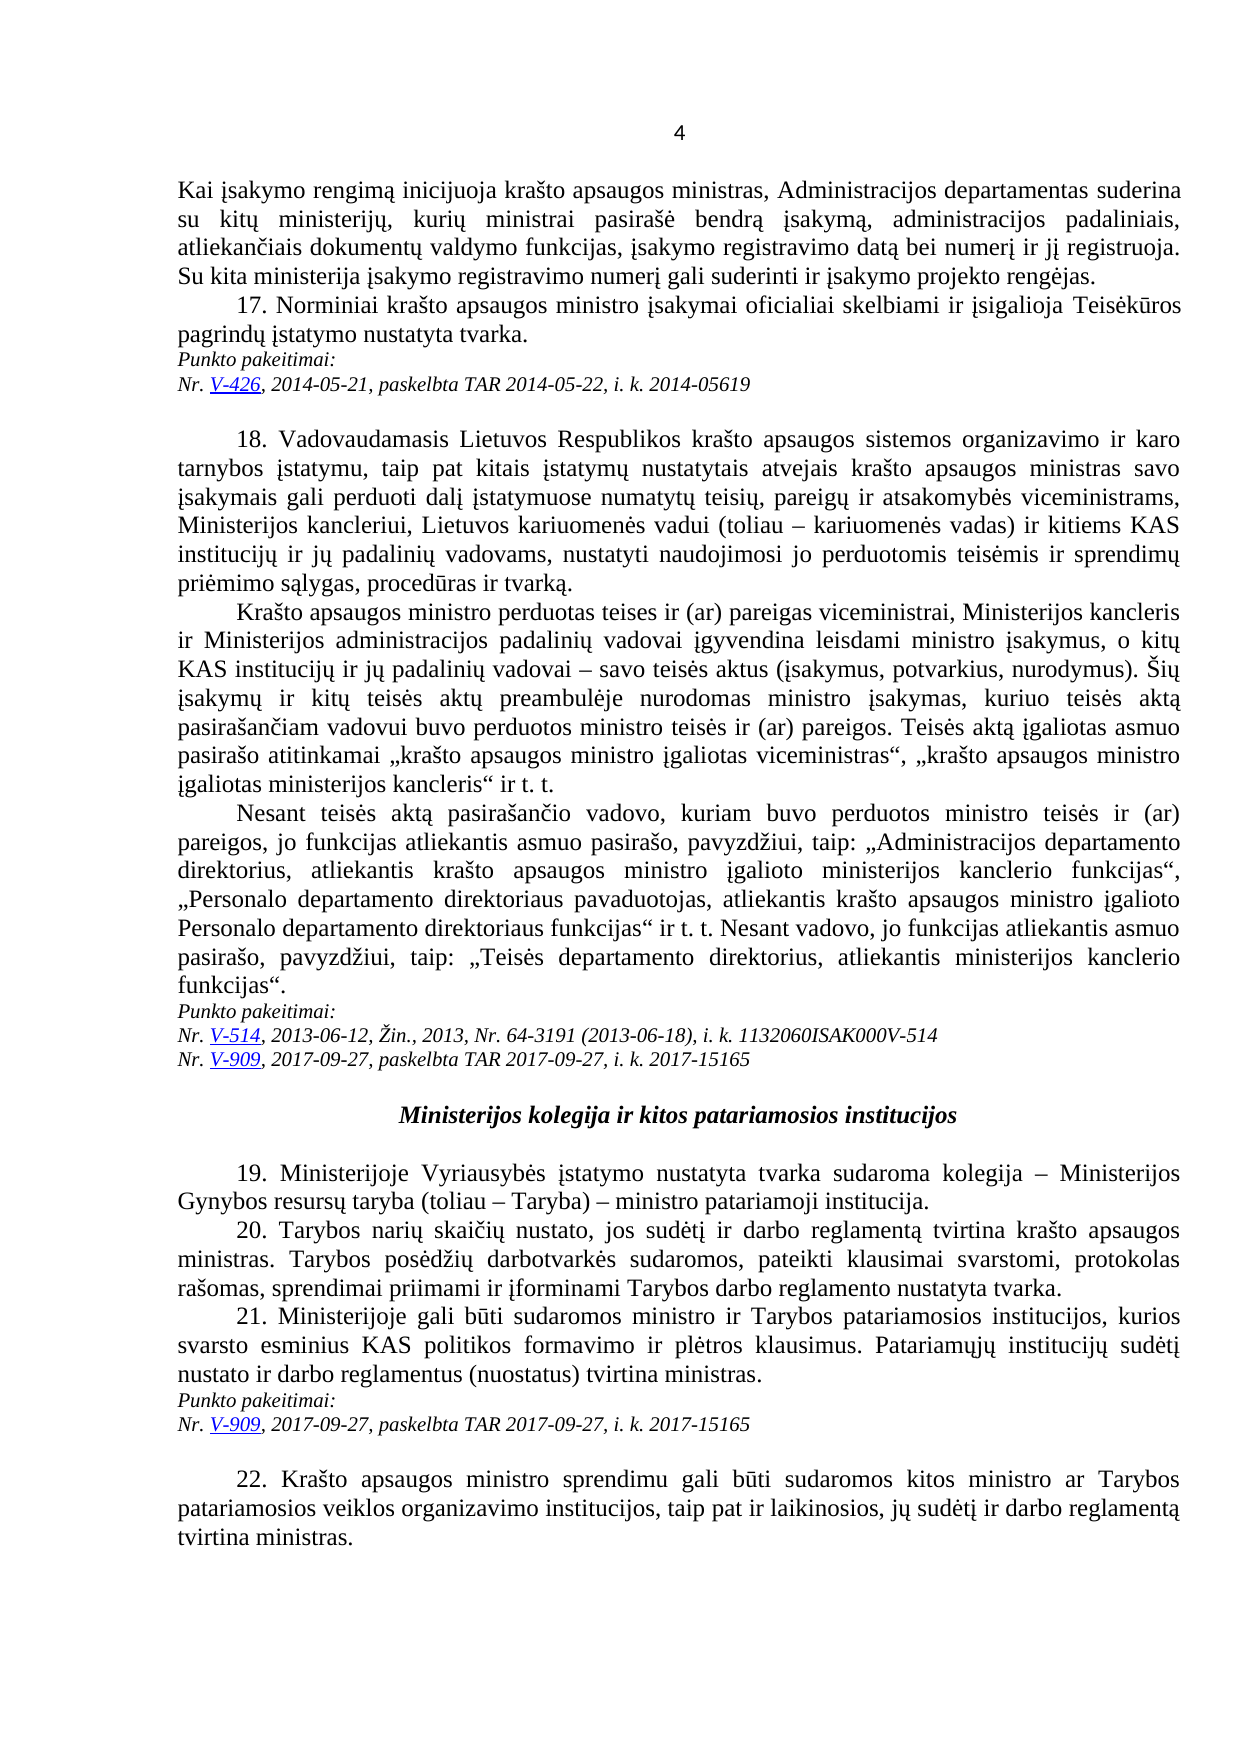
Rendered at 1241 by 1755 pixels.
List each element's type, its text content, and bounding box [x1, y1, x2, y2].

text Nr. V-909, 2017-09-27, paskelbta TAR 2017-09-27, i. k. 2017-15165 [177, 1412, 1181, 1436]
text Punkto pakeitimai: [177, 347, 1181, 371]
text Punkto pakeitimai: [177, 1388, 1181, 1412]
text 20. Tarybos narių skaičių nustato, jos sudėtį ir darbo reglamentą tvirtina krašto apsaugos ministras. Tarybos posėdžių darbotvarkės sudaromos, pateikti klausimai svarstomi, protokolas rašomas, sprendimai priimami ir įforminami Tarybos darbo reglamento nustatyta tvarka. [177, 1215, 1181, 1301]
text Ministerijos kolegija ir kitos patariamosios institucijos [177, 1100, 1181, 1129]
text Kai įsakymo rengimą inicijuoja krašto apsaugos ministras, Administracijos departamentas suderina su kitų ministerijų, kurių ministrai pasirašė bendrą įsakymą, administracijos padaliniais, atliekančiais dokumentų valdymo funkcijas, įsakymo registravimo datą bei numerį ir jį registruoja. Su kita ministerija įsakymo registravimo numerį gali suderinti ir įsakymo projekto rengėjas. [177, 175, 1181, 290]
text 18. Vadovaudamasis Lietuvos Respublikos krašto apsaugos sistemos organizavimo ir karo tarnybos įstatymu, taip pat kitais įstatymų nustatytais atvejais krašto apsaugos ministras savo įsakymais gali perduoti dalį įstatymuose numatytų teisių, pareigų ir atsakomybės viceministrams, Ministerijos kancleriui, Lietuvos kariuomenės vadui (toliau – kariuomenės vadas) ir kitiems KAS institucijų ir jų padalinių vadovams, nustatyti naudojimosi jo perduotomis teisėmis ir sprendimų priėmimo sąlygas, procedūras ir tvarką. [177, 424, 1181, 597]
text 17. Norminiai krašto apsaugos ministro įsakymai oficialiai skelbiami ir įsigalioja Teisėkūros pagrindų įstatymo nustatyta tvarka. [177, 290, 1181, 347]
text Nr. V-426, 2014-05-21, paskelbta TAR 2014-05-22, i. k. 2014-05619 [177, 371, 1181, 396]
text 19. Ministerijoje Vyriausybės įstatymo nustatyta tvarka sudaroma kolegija – Ministerijos Gynybos resursų taryba (toliau – Taryba) – ministro patariamoji institucija. [177, 1158, 1181, 1215]
text Nr. V-909, 2017-09-27, paskelbta TAR 2017-09-27, i. k. 2017-15165 [177, 1047, 1181, 1071]
text Nesant teisės aktą pasirašančio vadovo, kuriam buvo perduotos ministro teisės ir (ar) pareigos, jo funkcijas atliekantis asmuo pasirašo, pavyzdžiui, taip: „Administracijos departamento direktorius, atliekantis krašto apsaugos ministro įgalioto ministerijos kanclerio funkcijas“, „Personalo departamento direktoriaus pavaduotojas, atliekantis krašto apsaugos ministro įgalioto Personalo departamento direktoriaus funkcijas“ ir t. t. Nesant vadovo, jo funkcijas atliekantis asmuo pasirašo, pavyzdžiui, taip: „Teisės departamento direktorius, atliekantis ministerijos kanclerio funkcijas“. [177, 798, 1181, 999]
text Punkto pakeitimai: [177, 999, 1181, 1023]
text 21. Ministerijoje gali būti sudaromos ministro ir Tarybos patariamosios institucijos, kurios svarsto esminius KAS politikos formavimo ir plėtros klausimus. Patariamųjų institucijų sudėtį nustato ir darbo reglamentus (nuostatus) tvirtina ministras. [177, 1301, 1181, 1388]
text Krašto apsaugos ministro perduotas teises ir (ar) pareigas viceministrai, Ministerijos kancleris ir Ministerijos administracijos padalinių vadovai įgyvendina leisdami ministro įsakymus, o kitų KAS institucijų ir jų padalinių vadovai – savo teisės aktus (įsakymus, potvarkius, nurodymus). Šių įsakymų ir kitų teisės aktų preambulėje nurodomas ministro įsakymas, kuriuo teisės aktą pasirašančiam vadovui buvo perduotos ministro teisės ir (ar) pareigos. Teisės aktą įgaliotas asmuo pasirašo atitinkamai „krašto apsaugos ministro įgaliotas viceministras“, „krašto apsaugos ministro įgaliotas ministerijos kancleris“ ir t. t. [177, 597, 1181, 798]
text 22. Krašto apsaugos ministro sprendimu gali būti sudaromos kitos ministro ar Tarybos patariamosios veiklos organizavimo institucijos, taip pat ir laikinosios, jų sudėtį ir darbo reglamentą tvirtina ministras. [177, 1464, 1181, 1551]
text Nr. V-514, 2013-06-12, Žin., 2013, Nr. 64-3191 (2013-06-18), i. k. 1132060ISAK000V-514 [177, 1023, 1181, 1047]
